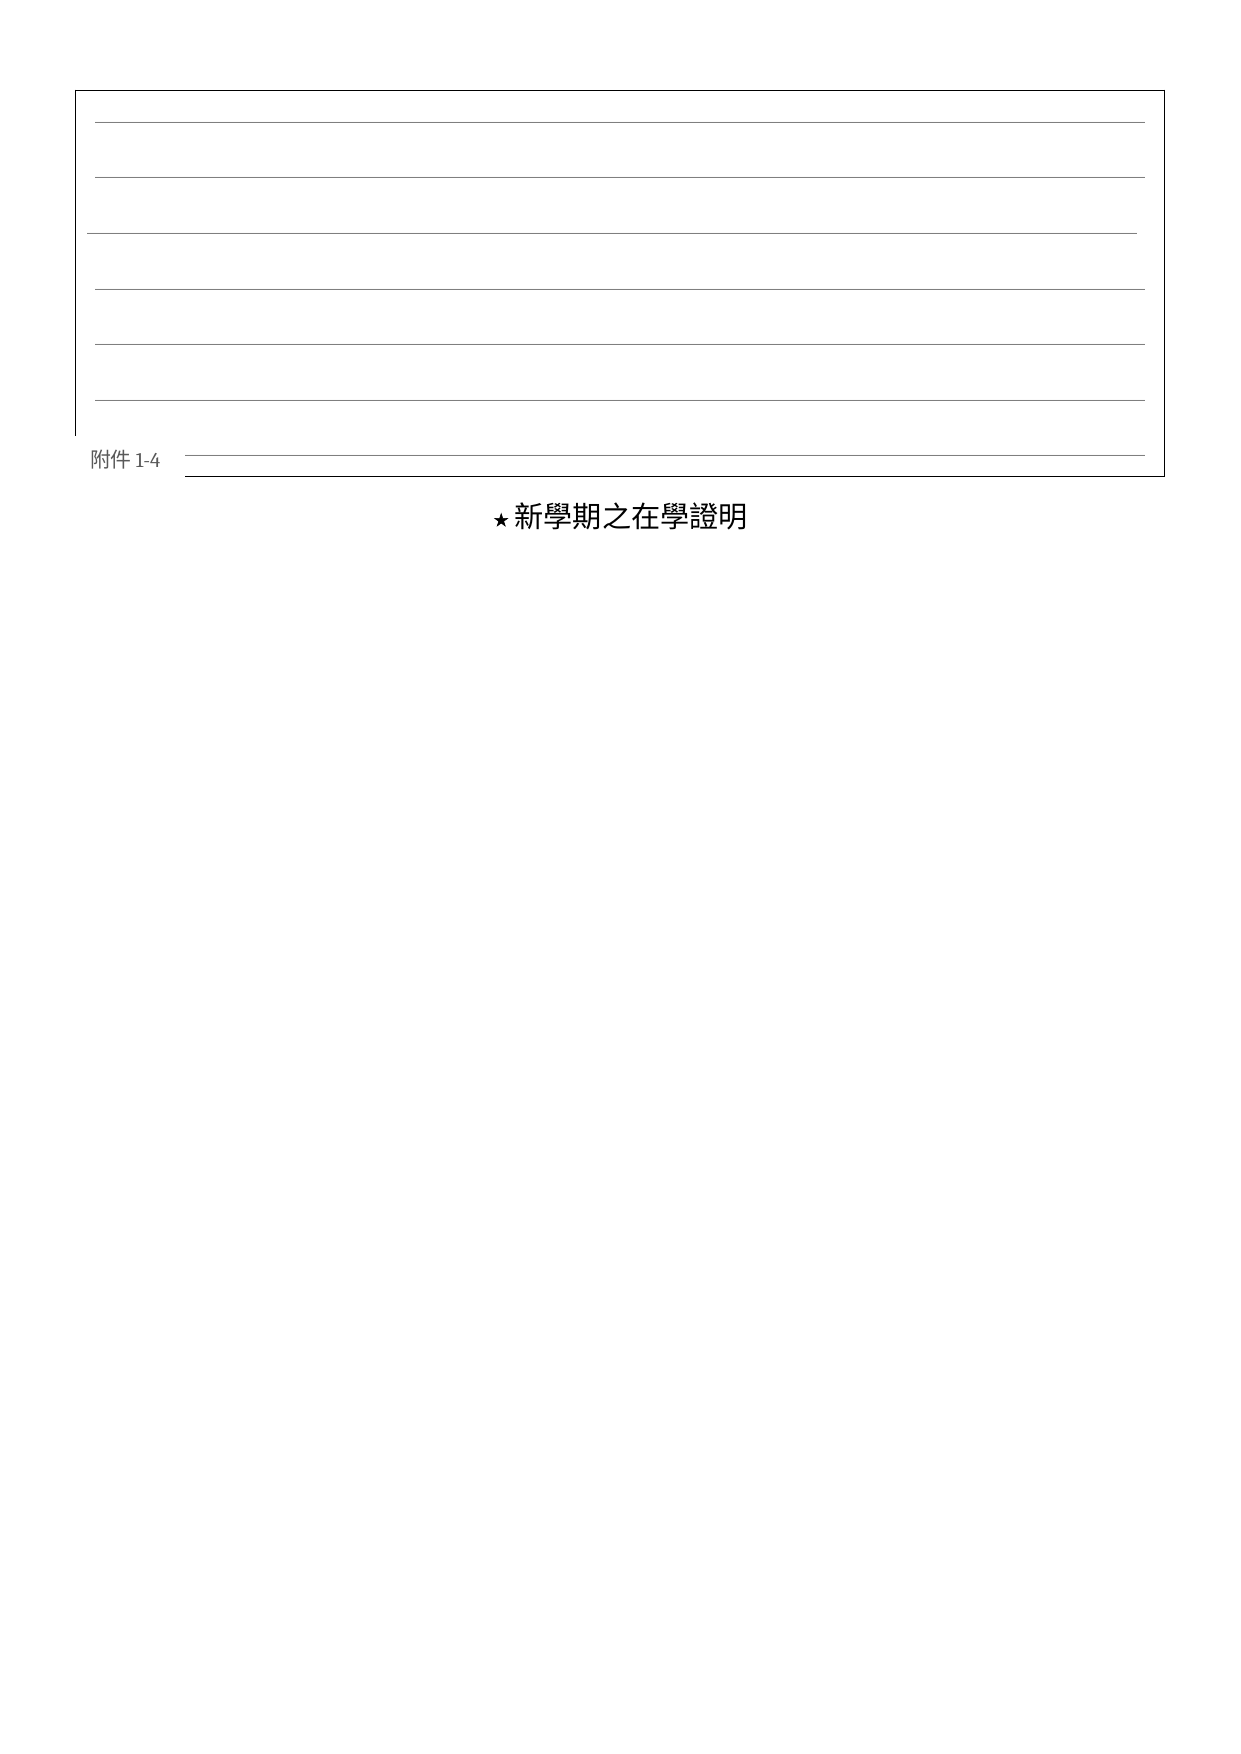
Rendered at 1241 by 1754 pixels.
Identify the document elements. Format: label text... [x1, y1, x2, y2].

table_header ＿＿＿＿＿＿＿＿＿＿＿＿＿＿＿＿＿＿＿＿＿＿＿＿＿＿＿＿＿＿＿＿＿＿＿＿＿＿＿＿＿＿ ＿＿＿＿＿＿＿＿＿＿＿＿＿＿＿＿＿＿＿＿＿＿＿＿＿＿＿＿＿＿＿＿＿＿＿＿＿＿＿＿＿＿ ＿＿＿＿＿＿＿＿＿＿＿＿＿＿＿＿＿＿＿＿＿＿＿＿＿＿＿＿＿＿＿＿＿＿＿＿＿＿＿＿＿＿ ＿＿＿＿＿＿＿＿＿＿＿＿＿＿＿＿＿＿＿＿＿＿＿＿＿＿＿＿＿＿＿＿＿＿＿＿＿＿＿＿＿＿ ＿＿＿＿＿＿＿＿＿＿＿＿＿＿＿＿＿＿＿＿＿＿＿＿＿＿＿＿＿＿＿＿＿＿＿＿＿＿＿＿＿＿ ＿＿＿＿＿＿＿＿＿＿＿＿＿＿＿＿＿＿＿＿＿＿＿＿＿＿＿＿＿＿＿＿＿＿＿＿＿＿＿＿＿＿ ＿＿＿＿＿＿＿＿＿＿＿＿＿＿＿＿＿＿＿＿＿＿＿＿＿＿＿＿＿＿＿＿＿＿＿＿＿＿＿＿＿＿ [76, 91, 1164, 476]
text  新學期之在學證明 [75, 477, 1165, 552]
text 附件1-4 [90, 444, 170, 474]
